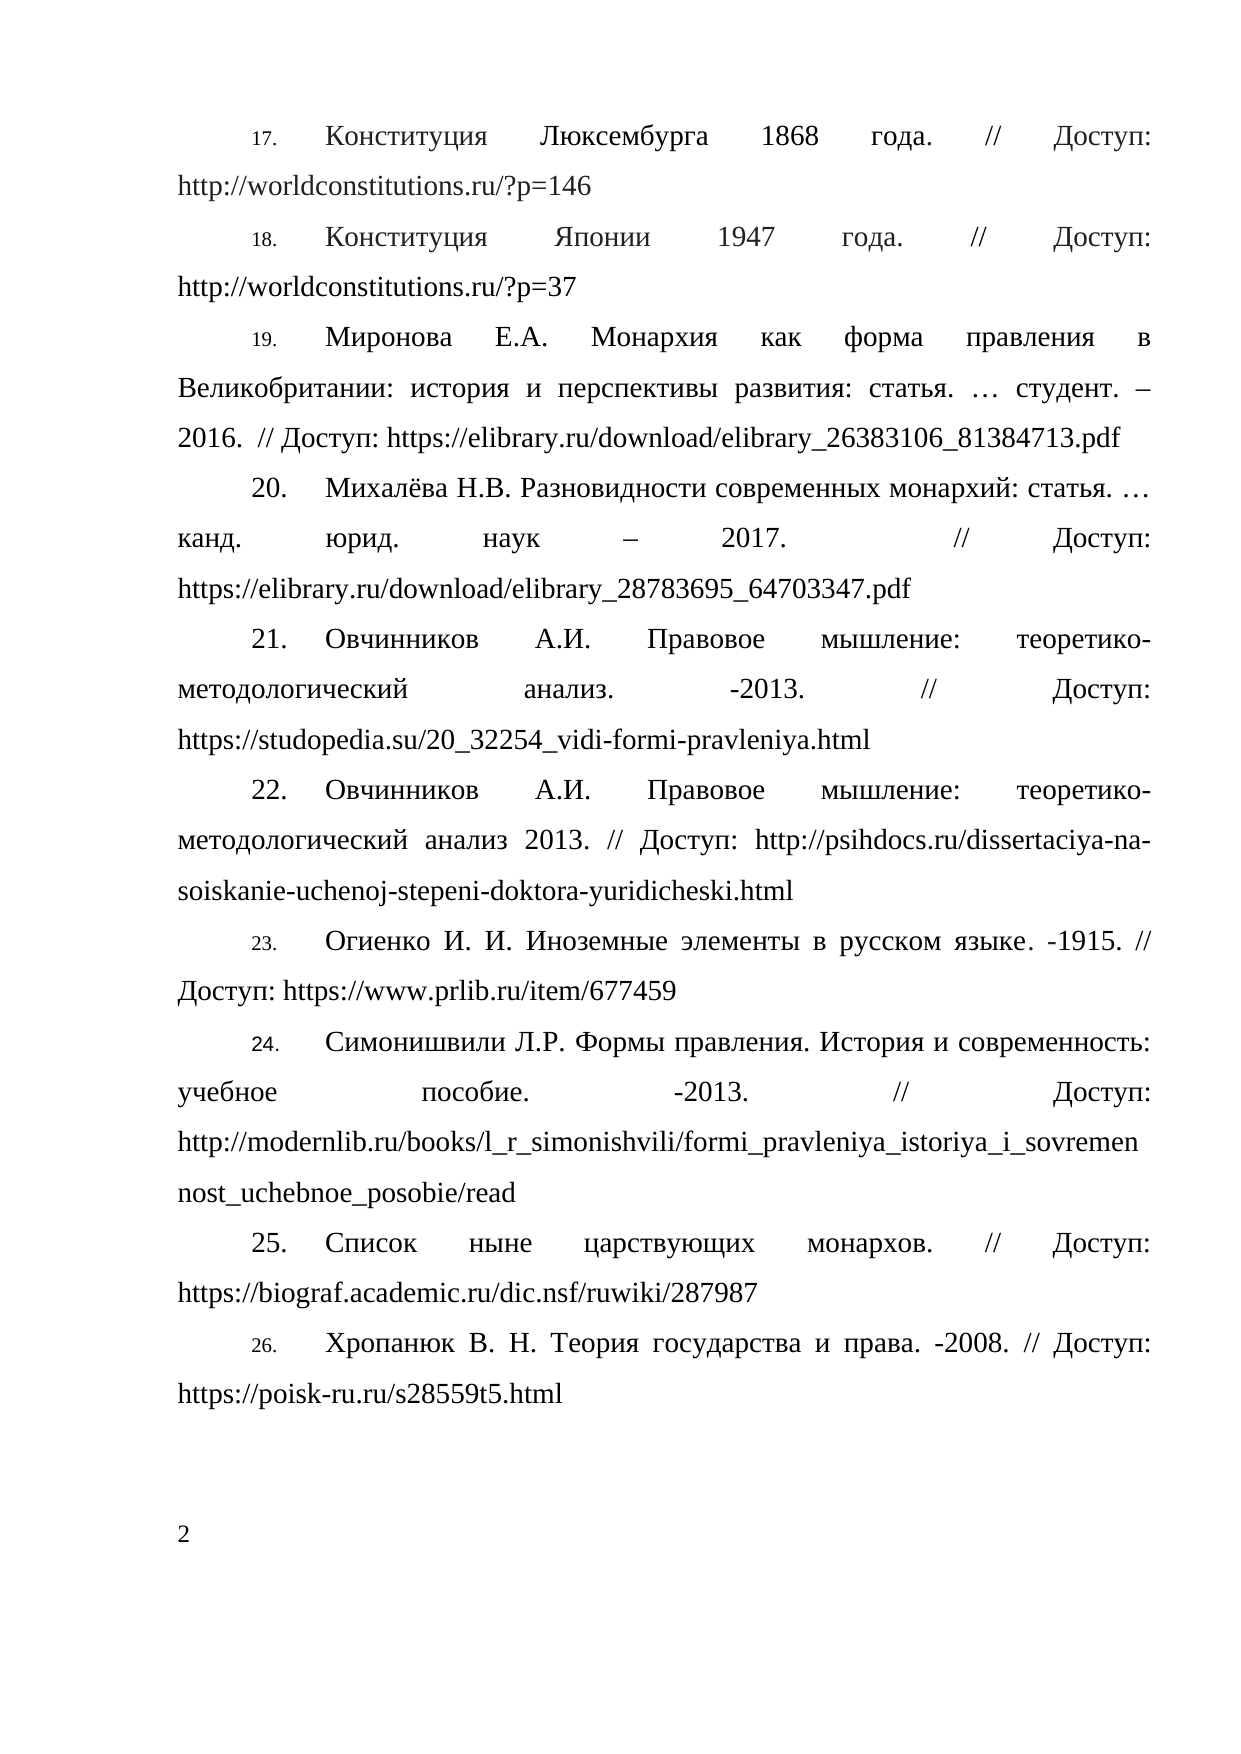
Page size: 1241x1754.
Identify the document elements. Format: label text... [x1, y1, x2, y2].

list Конституция Люксембурга 1868 года. // Доступ: http://worldconstitutions.ru/?p=146 [177, 118, 1152, 202]
list Миронова Е.А. Монархия как форма правления в Великобритании: история и перспективы развития: статья. … студент. – 2016. // Доступ: https://elibrary.ru/download/elibrary_26383106_81384713.pdf [177, 319, 1152, 453]
list Огиенко И. И. Иноземные элементы в русском языке. -1915. // Доступ: https://www.prlib.ru/item/677459 [177, 923, 1152, 1007]
list Хропанюк В. Н. Теория государства и права. -2008. // Доступ: https://poisk-ru.ru/s28559t5.html [177, 1326, 1152, 1409]
list Симонишвили Л.Р. Формы правления. История и современность: учебное пособие. -2013. // Доступ: http://modernlib.ru/books/l_r_simonishvili/formi_pravleniya_istoriya_i_sovremennost_uchebnoe_posobie/read [177, 1024, 1152, 1208]
list Михалёва Н.В. Разновидности современных монархий: статья. … канд. юрид. наук – 2017. // Доступ: https://elibrary.ru/download/elibrary_28783695_64703347.pdf [177, 470, 1152, 604]
list Список ныне царствующих монархов. // Доступ: https://biograf.academic.ru/dic.nsf/ruwiki/287987 [177, 1225, 1152, 1309]
list Овчинников А.И. Правовое мышление: теоретико-методологический анализ. -2013. // Доступ: https://studopedia.su/20_32254_vidi-formi-pravleniya.html [177, 621, 1152, 755]
list Овчинников А.И. Правовое мышление: теоретико-методологический анализ 2013. // Доступ: http://psihdocs.ru/dissertaciya-na-soiskanie-uchenoj-stepeni-doktora-yuridicheski.html [177, 772, 1152, 906]
list Конституция Японии 1947 года. // Доступ: http://worldconstitutions.ru/?p=37 [177, 219, 1152, 303]
